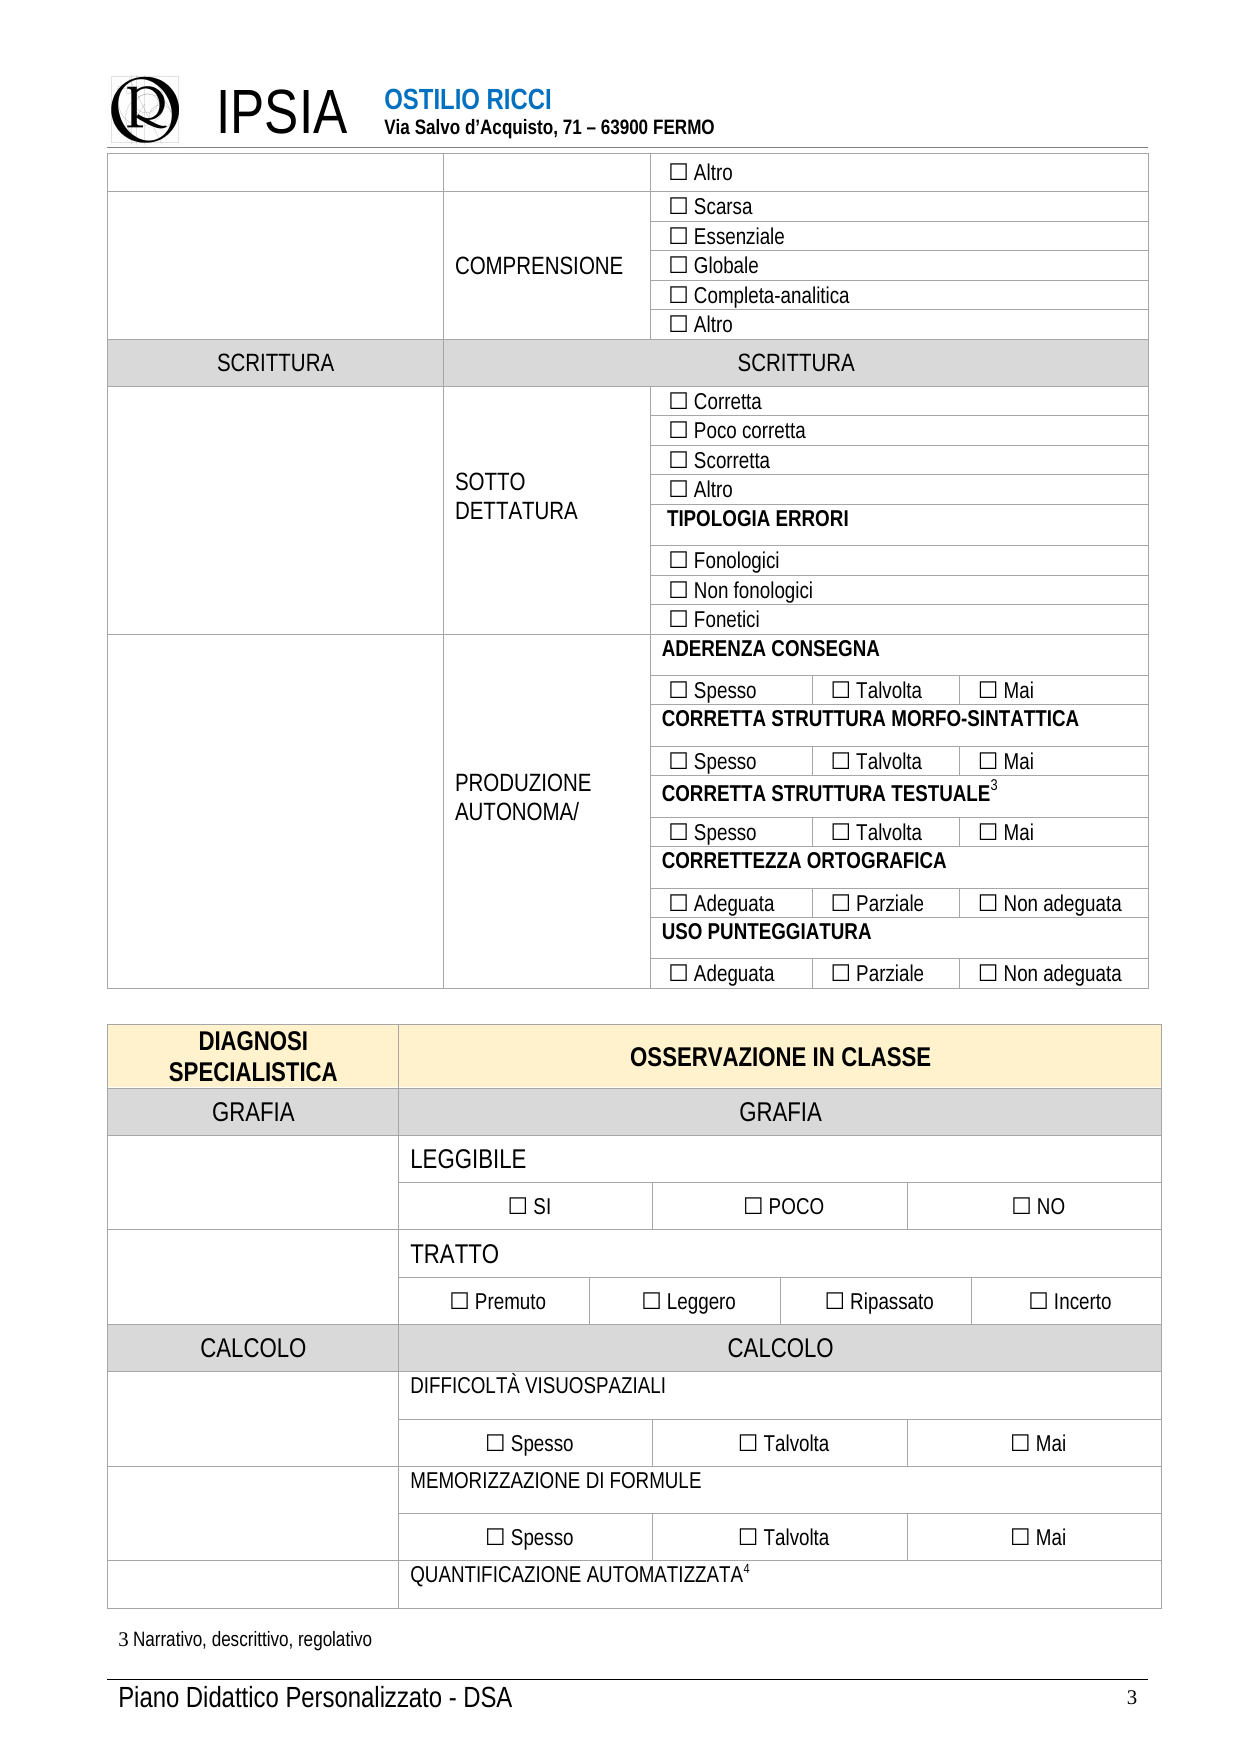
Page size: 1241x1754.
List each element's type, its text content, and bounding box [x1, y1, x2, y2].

table_cell USO PUNTEGGIATURA [651, 918, 1148, 958]
table_cell ☐ Leggero [590, 1278, 780, 1324]
table_cell [108, 387, 443, 633]
table_cell ☐ Spesso [399, 1420, 652, 1466]
table_cell ☐ Ripassato [781, 1278, 971, 1324]
table_cell ☐ Altro [651, 310, 1148, 338]
table_cell GRAFIA [399, 1089, 1161, 1135]
table_cell DIFFICOLTÀ VISUOSPAZIALI [399, 1372, 1161, 1418]
table_cell COMPRENSIONE [444, 192, 650, 338]
table_cell ☐ Parziale [813, 889, 959, 917]
table_cell [108, 1230, 398, 1324]
table_cell ☐ Non adeguata [960, 959, 1148, 988]
table_cell CORRETTA STRUTTURA MORFO-SINTATTICA [651, 705, 1148, 746]
table_cell ☐ Talvolta [813, 747, 959, 775]
table_cell ADERENZA CONSEGNA [651, 635, 1148, 675]
table_cell ☐ Talvolta [813, 676, 959, 704]
table_cell SCRITTURA [108, 340, 443, 386]
table_cell ☐ Talvolta [653, 1514, 907, 1560]
table_cell ☐ Parziale [813, 959, 959, 988]
table_cell CORRETTA STRUTTURA TESTUALE [651, 776, 1148, 817]
table_cell ☐ Corretta [651, 387, 1148, 415]
table_header OSSERVAZIONE IN CLASSE [399, 1025, 1161, 1087]
table_cell ☐ Scorretta [651, 446, 1148, 474]
table_cell ☐ Scarsa [651, 192, 1148, 221]
table_cell ☐ Fonetici [651, 605, 1148, 633]
table_cell ☐ Altro [651, 475, 1148, 504]
table_cell TIPOLOGIA ERRORI [651, 505, 1148, 545]
table_cell ☐ Globale [651, 251, 1148, 279]
table_cell ☐ NO [908, 1183, 1161, 1229]
table_cell ☐ Spesso [651, 747, 812, 775]
table_cell CALCOLO [399, 1325, 1161, 1371]
table_cell [108, 1561, 398, 1608]
table_cell ☐ Mai [960, 747, 1148, 775]
table_cell CALCOLO [108, 1325, 398, 1371]
table_cell SCRITTURA [444, 340, 1148, 386]
table_cell [108, 192, 443, 338]
table_cell ☐ POCO [653, 1183, 907, 1229]
table_cell ☐ Spesso [399, 1514, 652, 1560]
table_cell ☐ Mai [960, 676, 1148, 704]
table_cell GRAFIA [108, 1089, 398, 1135]
table_cell [108, 635, 443, 988]
table_cell ☐ Premuto [399, 1278, 589, 1324]
table_cell ☐ Non fonologici [651, 576, 1148, 604]
table_cell ☐ Mai [960, 818, 1148, 846]
table_cell ☐ Non adeguata [960, 889, 1148, 917]
table_cell [108, 1467, 398, 1560]
table_cell ☐ Incerto [972, 1278, 1161, 1324]
table_cell ☐ Spesso [651, 676, 812, 704]
table_cell ☐ Mai [908, 1514, 1161, 1560]
table_header DIAGNOSI SPECIALISTICA [108, 1025, 398, 1087]
table_cell ☐ Talvolta [813, 818, 959, 846]
table_cell TRATTO [399, 1230, 1161, 1277]
table_cell ☐ Adeguata [651, 959, 812, 988]
picture [106, 75, 184, 146]
table_cell ☐ SI [399, 1183, 652, 1229]
table_cell ☐ Mai [908, 1420, 1161, 1466]
table_cell ☐ Completa-analitica [651, 281, 1148, 309]
table_cell ☐ Fonologici [651, 546, 1148, 574]
table_cell PRODUZIONE AUTONOMA/ [444, 635, 650, 988]
table_cell ☐ Talvolta [653, 1420, 907, 1466]
table_cell CORRETTEZZA ORTOGRAFICA [651, 847, 1148, 887]
table_cell LEGGIBILE [399, 1136, 1161, 1182]
table_cell MEMORIZZAZIONE DI FORMULE [399, 1467, 1161, 1513]
table_cell SOTTO DETTATURA [444, 387, 650, 633]
table_cell [108, 1136, 398, 1229]
table_cell ☐ Poco corretta [651, 416, 1148, 445]
table_cell QUANTIFICAZIONE AUTOMATIZZATA [399, 1561, 1161, 1608]
table_cell ☐ Altro [651, 154, 1148, 191]
table_cell ☐ Essenziale [651, 222, 1148, 250]
table_cell [108, 1372, 398, 1466]
table_cell ☐ Spesso [651, 818, 812, 846]
table_cell ☐ Adeguata [651, 889, 812, 917]
